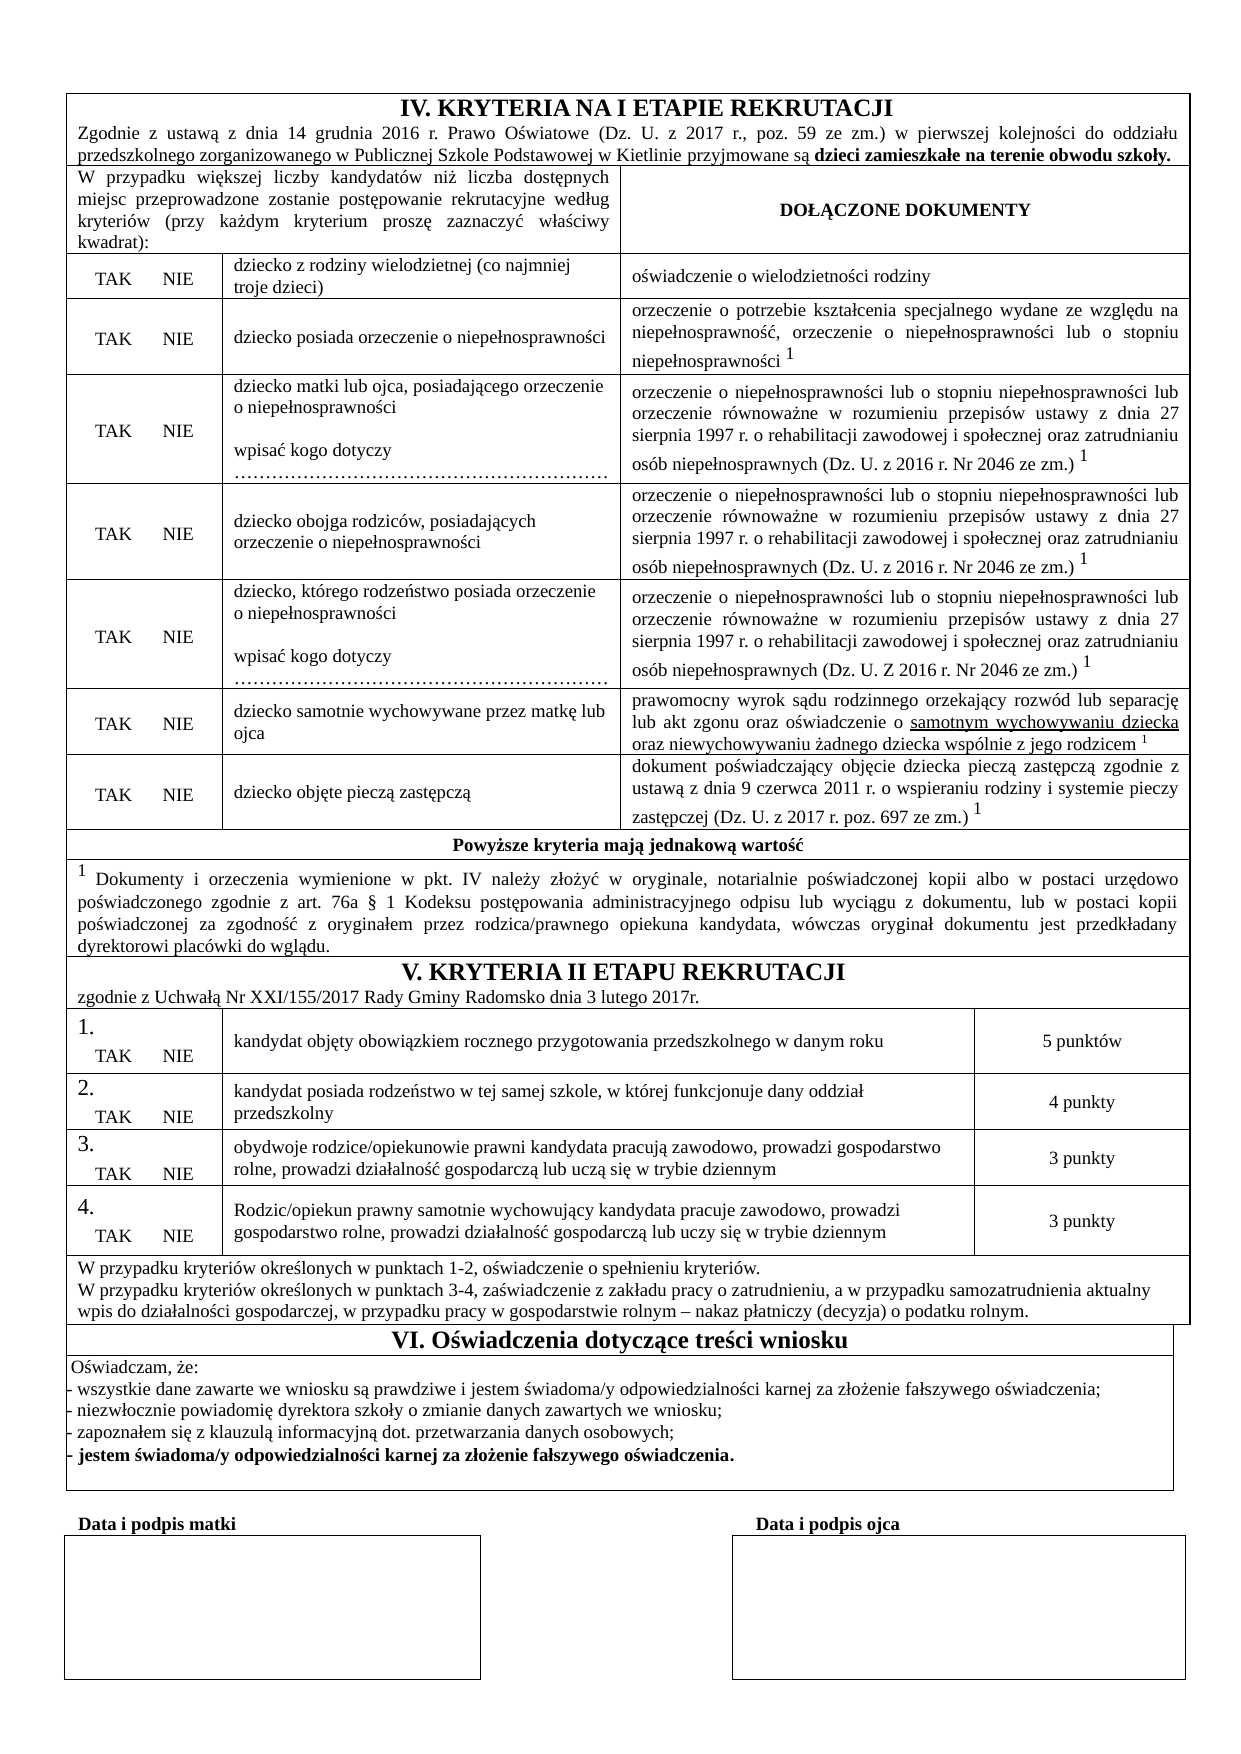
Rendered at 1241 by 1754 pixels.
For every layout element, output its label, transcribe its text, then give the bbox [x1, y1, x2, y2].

table_cell TAK NIE [67, 484, 222, 579]
table_cell dziecko posiada orzeczenie o niepełnosprawności [223, 299, 620, 374]
table_cell 1. TAK NIE [67, 1009, 222, 1073]
table_cell TAK NIE [67, 375, 222, 482]
table_cell dziecko objęte pieczą zastępczą [223, 755, 620, 829]
table_cell TAK NIE [67, 299, 222, 374]
table_cell prawomocny wyrok sądu rodzinnego orzekający rozwód lub separację lub akt zgonu oraz oświadczenie o samotnym wychowywaniu dziecka oraz niewychowywaniu żadnego dziecka wspólnie z jego rodzicem 1 [621, 689, 1189, 754]
table_cell VI. Oświadczenia dotyczące treści wniosku [67, 1325, 1173, 1355]
table_header [733, 1536, 1185, 1679]
table_cell 3. TAK NIE [67, 1130, 222, 1185]
table_cell TAK NIE [67, 254, 222, 298]
table_cell W przypadku kryteriów określonych w punktach 1-2, oświadczenie o spełnieniu kryteriów. W przypadku kryteriów określonych w punktach 3-4, zaświadczenie z zakładu pracy o zatrudnieniu, a w przypadku samozatrudnienia aktualny wpis do działalności gospodarczej, w przypadku pracy w gospodarstwie rolnym – nakaz płatniczy (decyzja) o podatku rolnym. [67, 1256, 1189, 1324]
table_cell dziecko matki lub ojca, posiadającego orzeczenie o niepełnosprawności wpisać kogo dotyczy …………………………………………………… [223, 375, 620, 482]
table_cell dziecko obojga rodziców, posiadających orzeczenie o niepełnosprawności [223, 484, 620, 579]
table_cell 5 punktów [975, 1009, 1189, 1073]
table_header [481, 1535, 732, 1679]
table_cell DOŁĄCZONE DOKUMENTY [621, 166, 1189, 253]
table_header IV. KRYTERIA NA I ETAPIE REKRUTACJI Zgodnie z ustawą z dnia 14 grudnia 2016 r. Prawo Oświatowe (Dz. U. z 2017 r., poz. 59 ze zm.) w pierwszej kolejności do oddziału przedszkolnego zorganizowanego w Publicznej Szkole Podstawowej w Kietlinie przyjmowane są dzieci zamieszkałe na terenie obwodu szkoły. [67, 94, 1189, 165]
table_cell orzeczenie o niepełnosprawności lub o stopniu niepełnosprawności lub orzeczenie równoważne w rozumieniu przepisów ustawy z dnia 27 sierpnia 1997 r. o rehabilitacji zawodowej i społecznej oraz zatrudnianiu osób niepełnosprawnych (Dz. U. z 2016 r. Nr 2046 ze zm.) 1 [621, 375, 1189, 482]
table_cell obydwoje rodzice/opiekunowie prawni kandydata pracują zawodowo, prowadzi gospodarstwo rolne, prowadzi działalność gospodarczą lub uczą się w trybie dziennym [223, 1130, 974, 1185]
table_cell [1178, 1355, 1182, 1490]
table_cell orzeczenie o niepełnosprawności lub o stopniu niepełnosprawności lub orzeczenie równoważne w rozumieniu przepisów ustawy z dnia 27 sierpnia 1997 r. o rehabilitacji zawodowej i społecznej oraz zatrudnianiu osób niepełnosprawnych (Dz. U. Z 2016 r. Nr 2046 ze zm.) 1 [621, 580, 1189, 688]
table_cell dziecko samotnie wychowywane przez matkę lub ojca [223, 689, 620, 754]
table_cell kandydat posiada rodzeństwo w tej samej szkole, w której funkcjonuje dany oddział przedszkolny [223, 1074, 974, 1129]
table_cell orzeczenie o potrzebie kształcenia specjalnego wydane ze względu na niepełnosprawność, orzeczenie o niepełnosprawności lub o stopniu niepełnosprawności 1 [621, 299, 1189, 374]
table_cell Rodzic/opiekun prawny samotnie wychowujący kandydata pracuje zawodowo, prowadzi gospodarstwo rolne, prowadzi działalność gospodarczą lub uczy się w trybie dziennym [223, 1186, 974, 1254]
table_cell [1186, 1325, 1190, 1355]
table_cell 4. TAK NIE [67, 1186, 222, 1254]
table_cell 1 Dokumenty i orzeczenia wymienione w pkt. IV należy złożyć w oryginale, notarialnie poświadczonej kopii albo w postaci urzędowo poświadczonego zgodnie z art. 76a § 1 Kodeksu postępowania administracyjnego odpisu lub wyciągu z dokumentu, lub w postaci kopii poświadczonej za zgodność z oryginałem przez rodzica/prawnego opiekuna kandydata, wówczas oryginał dokumentu jest przedkładany dyrektorowi placówki do wglądu. [67, 860, 1189, 956]
table_cell dziecko z rodziny wielodzietnej (co najmniej troje dzieci) [223, 254, 620, 298]
table_cell [1182, 1355, 1186, 1490]
table_cell 4 punkty [975, 1074, 1189, 1129]
table_cell oświadczenie o wielodzietności rodziny [621, 254, 1189, 298]
table_cell TAK NIE [67, 689, 222, 754]
table_cell orzeczenie o niepełnosprawności lub o stopniu niepełnosprawności lub orzeczenie równoważne w rozumieniu przepisów ustawy z dnia 27 sierpnia 1997 r. o rehabilitacji zawodowej i społecznej oraz zatrudnianiu osób niepełnosprawnych (Dz. U. z 2016 r. Nr 2046 ze zm.) 1 [621, 484, 1189, 579]
table_cell kandydat objęty obowiązkiem rocznego przygotowania przedszkolnego w danym roku [223, 1009, 974, 1073]
table_cell 2. TAK NIE [67, 1074, 222, 1129]
table_cell dziecko, którego rodzeństwo posiada orzeczenie o niepełnosprawności wpisać kogo dotyczy …………………………………………………… [223, 580, 620, 688]
table_cell W przypadku większej liczby kandydatów niż liczba dostępnych miejsc przeprowadzone zostanie postępowanie rekrutacyjne według kryteriów (przy każdym kryterium proszę zaznaczyć właściwy kwadrat): [67, 166, 620, 253]
table_cell TAK NIE [67, 755, 222, 829]
table_cell [1186, 1355, 1190, 1490]
table_cell [1182, 1325, 1186, 1355]
table_cell Powyższe kryteria mają jednakową wartość [67, 830, 1189, 859]
table_cell TAK NIE [67, 580, 222, 688]
table_cell 3 punkty [975, 1186, 1189, 1254]
table_cell V. KRYTERIA II ETAPU REKRUTACJI zgodnie z Uchwałą Nr XXI/155/2017 Rady Gminy Radomsko dnia 3 lutego 2017r. [67, 957, 1189, 1007]
table_header [65, 1536, 480, 1679]
table_cell Oświadczam, że: - wszystkie dane zawarte we wniosku są prawdziwe i jestem świadoma/y odpowiedzialności karnej za złożenie fałszywego oświadczenia; - niezwłocznie powiadomię dyrektora szkoły o zmianie danych zawartych we wniosku; - zapoznałem się z klauzulą informacyjną dot. przetwarzania danych osobowych; - jestem świadoma/y odpowiedzialności karnej za złożenie fałszywego oświadczenia. [67, 1356, 1173, 1490]
table_cell dokument poświadczający objęcie dziecka pieczą zastępczą zgodnie z ustawą z dnia 9 czerwca 2011 r. o wspieraniu rodziny i systemie pieczy zastępczej (Dz. U. z 2017 r. poz. 697 ze zm.) 1 [621, 755, 1189, 829]
table_cell [1178, 1325, 1182, 1355]
table_cell 3 punkty [975, 1130, 1189, 1185]
subtitle Data i podpis matki Data i podpis ojca [59, 1513, 1125, 1534]
